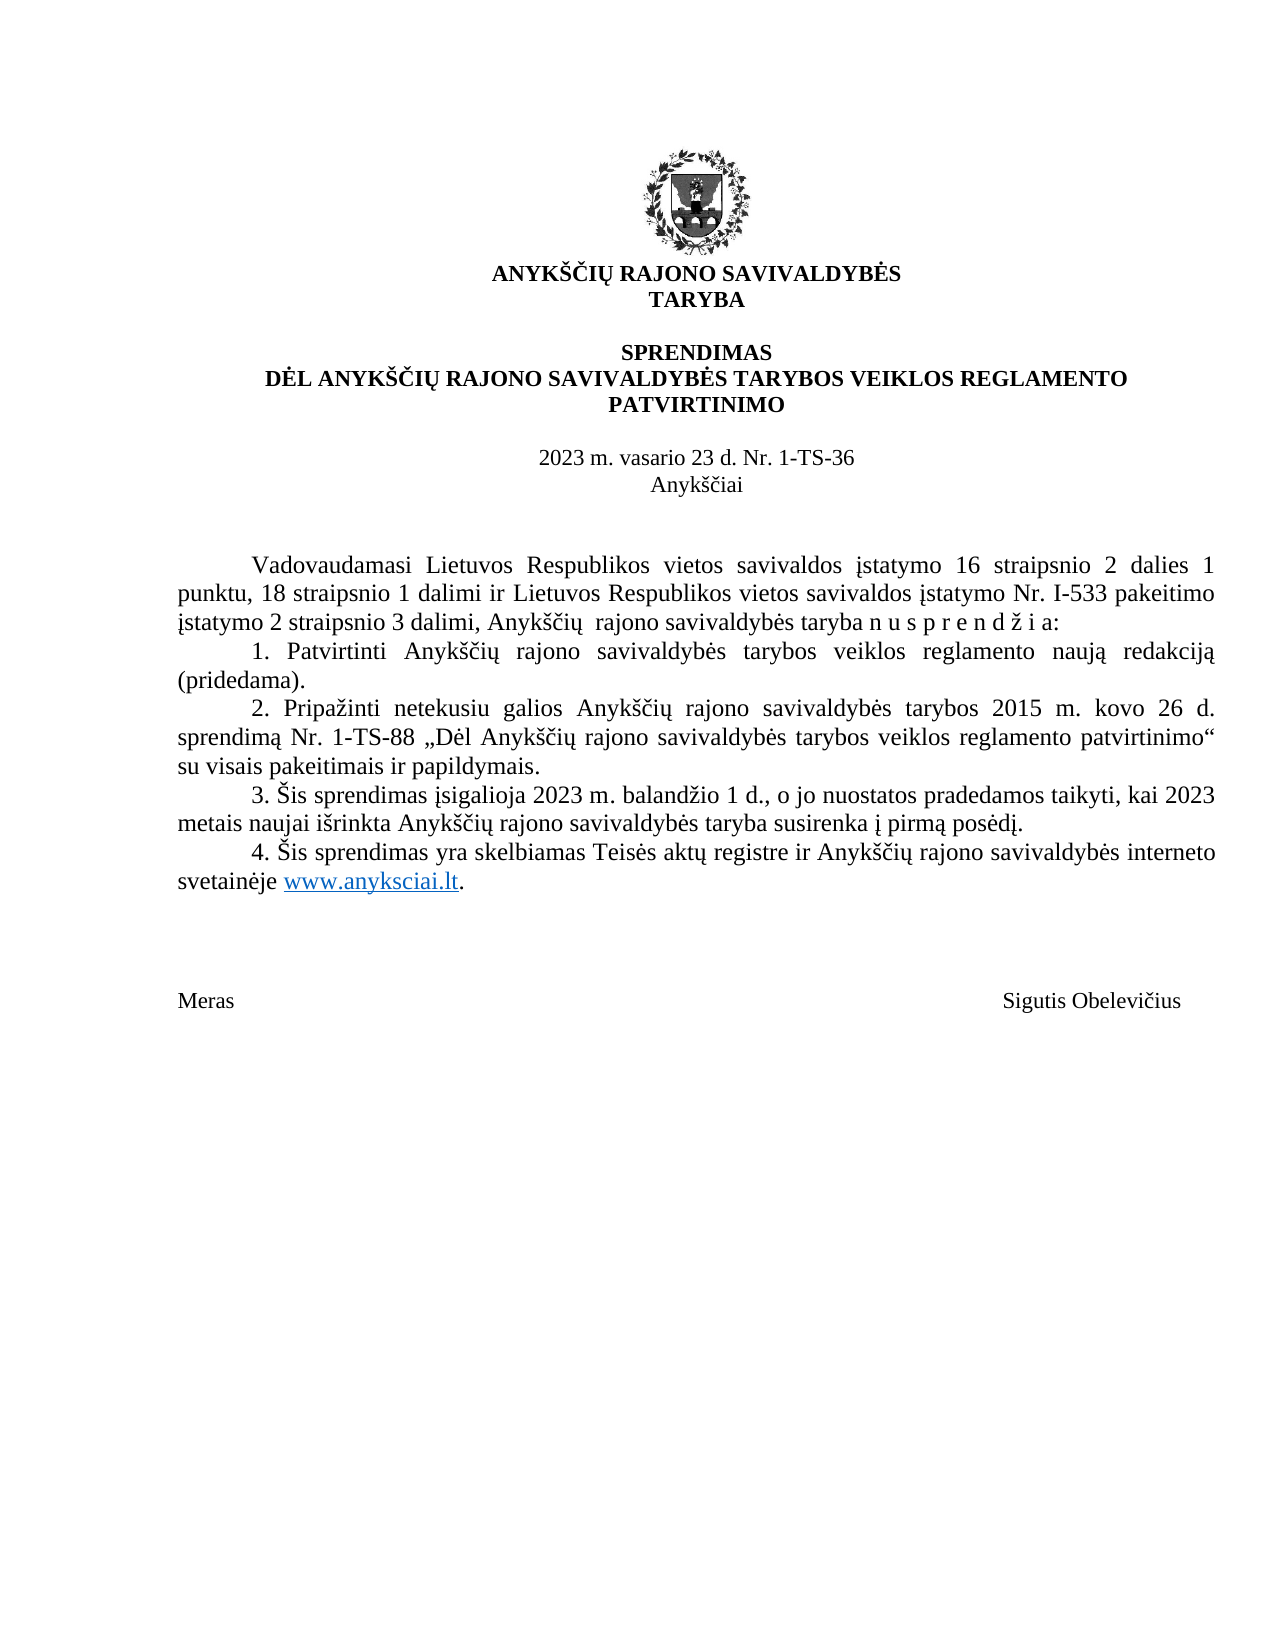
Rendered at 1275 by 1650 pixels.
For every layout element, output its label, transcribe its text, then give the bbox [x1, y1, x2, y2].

text 2023 m. vasario 23 d. Nr. 1-TS-36 [177, 444, 1216, 471]
text 2. Pripažinti netekusiu galios Anykščių rajono savivaldybės tarybos 2015 m. kovo 26 d. sprendimą Nr. 1-TS-88 „Dėl Anykščių rajono savivaldybės tarybos veiklos reglamento patvirtinimo“ su visais pakeitimais ir papildymais. [177, 693, 1216, 780]
text Anykščiai [177, 471, 1216, 497]
text Meras Sigutis Obelevičius [177, 987, 1216, 1013]
text TARYBA [177, 286, 1216, 312]
text 1. Patvirtinti Anykščių rajono savivaldybės tarybos veiklos reglamento naują redakciją (pridedama). [177, 636, 1216, 693]
text DĖl ANYKŠČIŲ RAJONO SAVIVALDYBĖS TARYBOS VEIKLOS REGLAMENTO PATVIRTINIMO [177, 365, 1216, 418]
text SPRENDIMAS [177, 339, 1216, 365]
text Vadovaudamasi Lietuvos Respublikos vietos savivaldos įstatymo 16 straipsnio 2 dalies 1 punktu, 18 straipsnio 1 dalimi ir Lietuvos Respublikos vietos savivaldos įstatymo Nr. I-533 pakeitimo įstatymo 2 straipsnio 3 dalimi, Anykščių rajono savivaldybės taryba n u s p r e n d ž i a: [177, 550, 1216, 636]
text 3. Šis sprendimas įsigalioja 2023 m. balandžio 1 d., o jo nuostatos pradedamos taikyti, kai 2023 metais naujai išrinkta Anykščių rajono savivaldybės taryba susirenka į pirmą posėdį. [177, 780, 1216, 837]
text 4. Šis sprendimas yra skelbiamas Teisės aktų registre ir Anykščių rajono savivaldybės interneto svetainėje www.anyksciai.lt. [177, 837, 1216, 895]
text ANYKŠČIŲ RAJONO SAVIVALDYBĖS [177, 260, 1216, 286]
